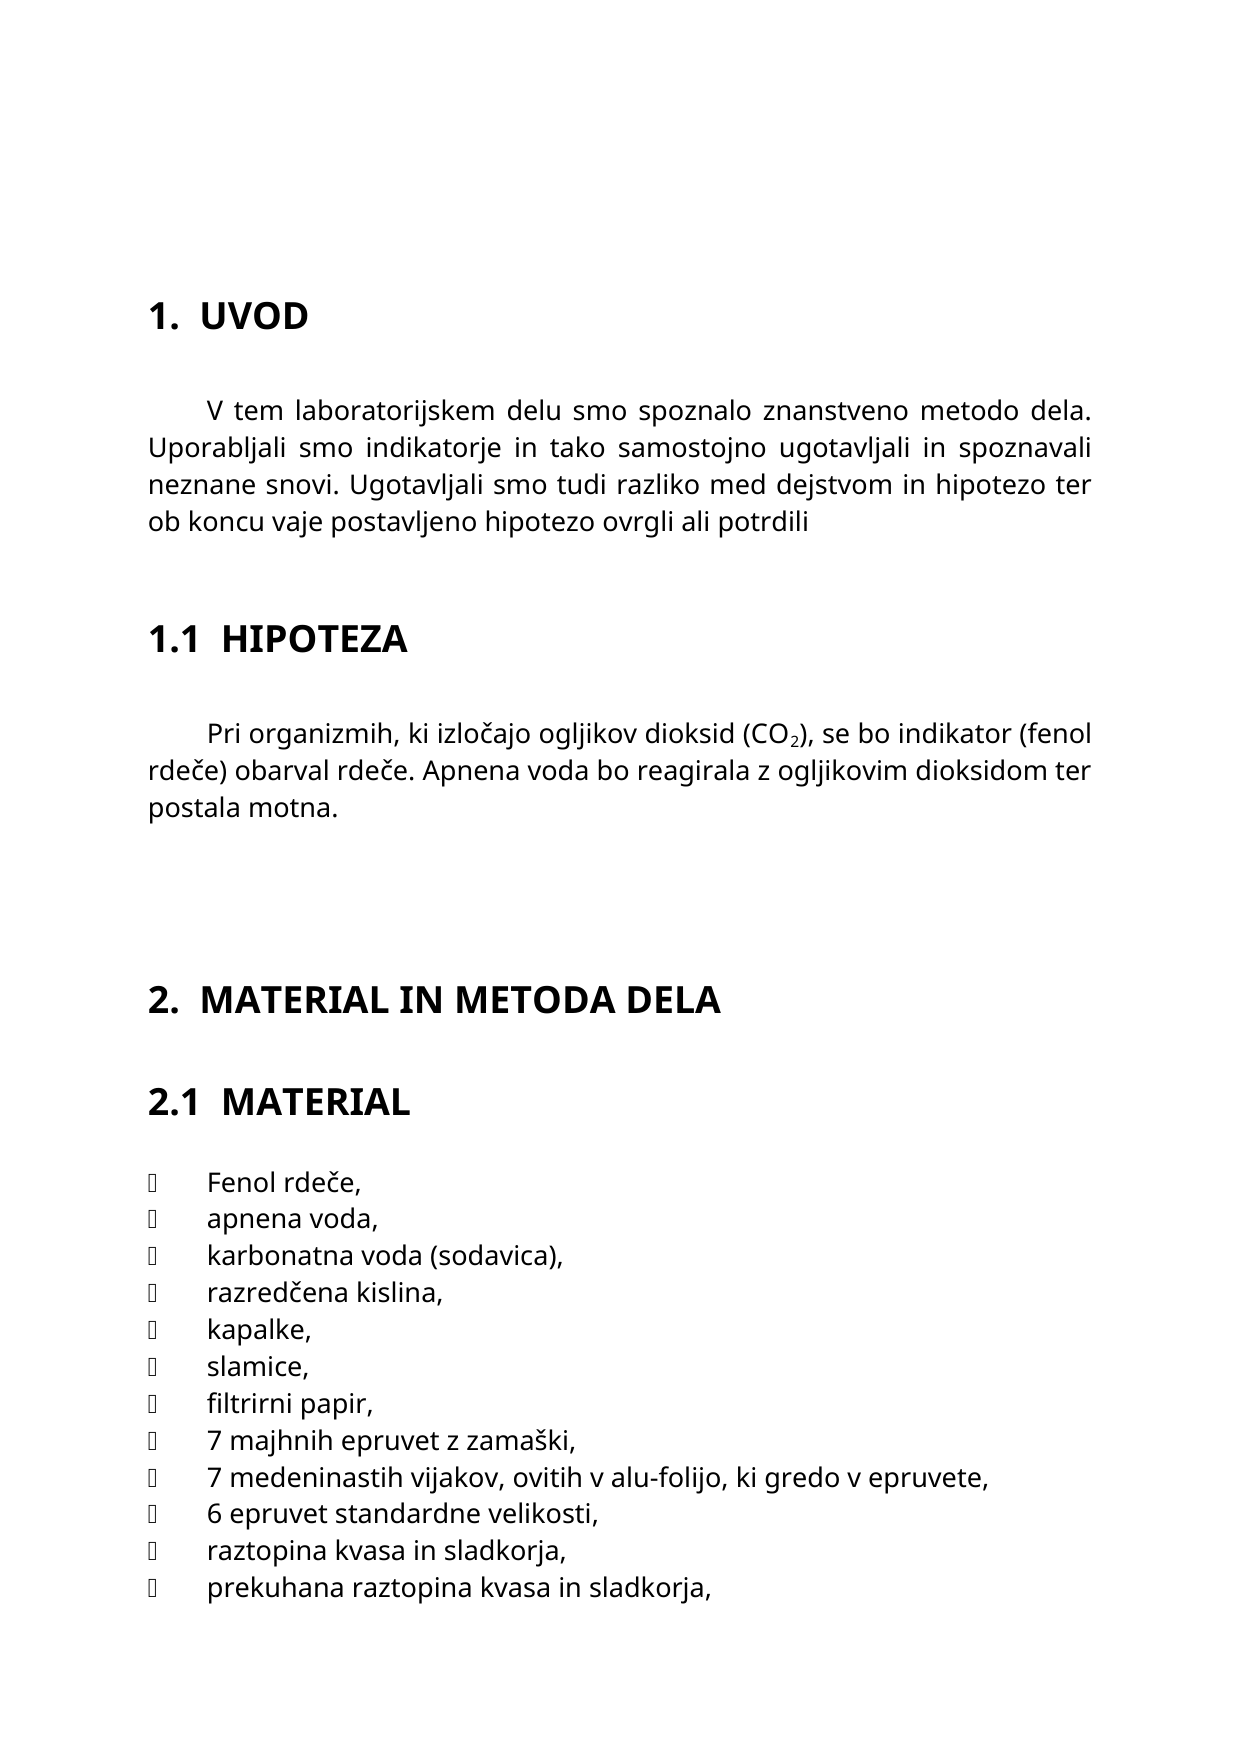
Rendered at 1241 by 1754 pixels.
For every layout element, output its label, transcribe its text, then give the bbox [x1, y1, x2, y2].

text V tem laboratorijskem delu smo spoznalo znanstveno metodo dela. Uporabljali smo indikatorje in tako samostojno ugotavljali in spoznavali neznane snovi. Ugotavljali smo tudi razliko med dejstvom in hipotezo ter ob koncu vaje postavljeno hipotezo ovrgli ali potrdili [148, 392, 1093, 539]
list Fenol rdeče, [148, 1163, 1093, 1200]
text 1. UVOD [148, 289, 1093, 341]
text Pri organizmih, ki izločajo ogljikov dioksid (CO2), se bo indikator (fenol rdeče) obarval rdeče. Apnena voda bo reagirala z ogljikovim dioksidom ter postala motna. [148, 715, 1093, 826]
list kapalke, [148, 1311, 1093, 1347]
list 7 majhnih epruvet z zamaški, [148, 1421, 1093, 1458]
list razredčena kislina, [148, 1274, 1093, 1311]
list slamice, [148, 1347, 1093, 1384]
list 7 medeninastih vijakov, ovitih v alu-folijo, ki gredo v epruvete, [148, 1458, 1093, 1495]
list 6 epruvet standardne velikosti, [148, 1495, 1093, 1532]
list raztopina kvasa in sladkorja, [148, 1532, 1093, 1569]
list karbonatna voda (sodavica), [148, 1237, 1093, 1274]
text 2. MATERIAL IN METODA DELA [148, 973, 1093, 1024]
list apnena voda, [148, 1200, 1093, 1237]
text 2.1 MATERIAL [148, 1075, 1093, 1126]
list prekuhana raztopina kvasa in sladkorja, [148, 1569, 1093, 1606]
list filtrirni papir, [148, 1384, 1093, 1421]
text 1.1 HIPOTEZA [148, 613, 1093, 664]
